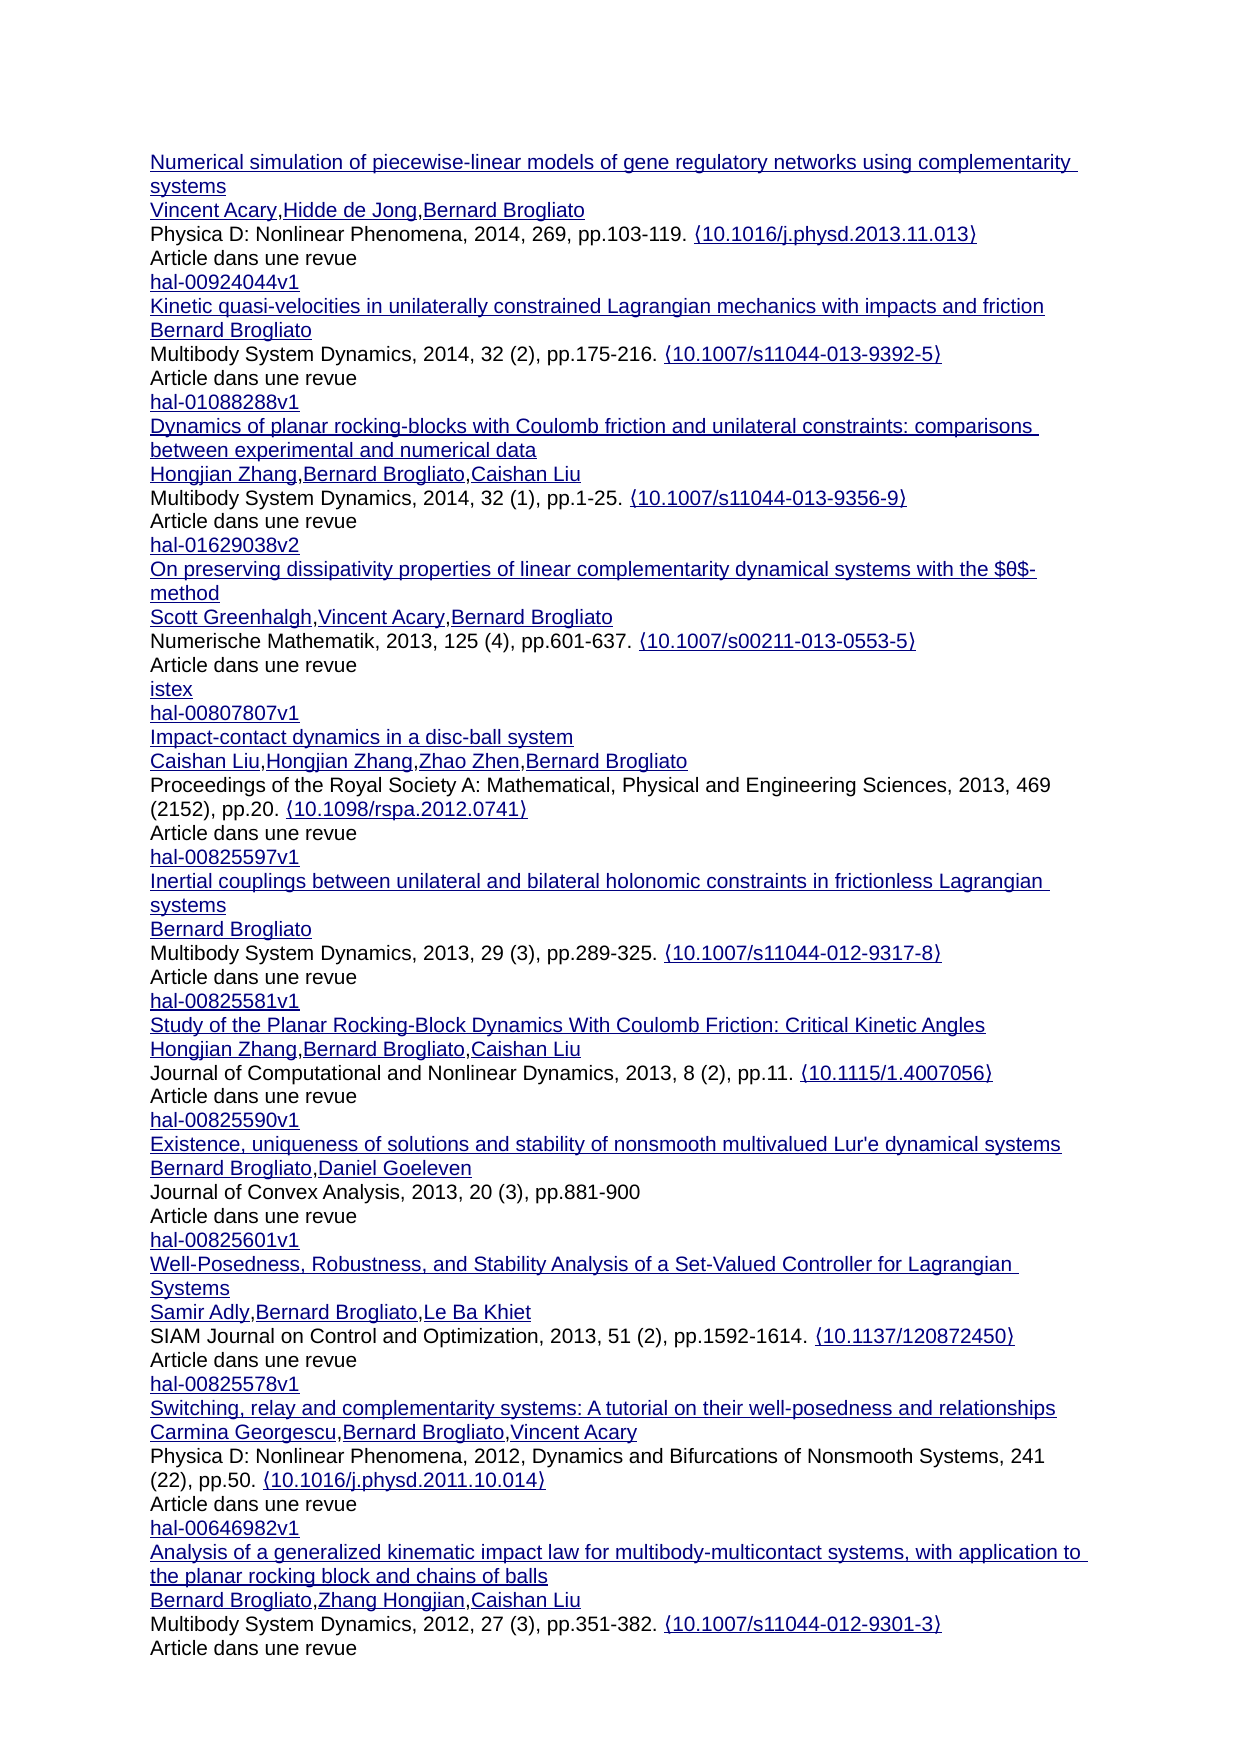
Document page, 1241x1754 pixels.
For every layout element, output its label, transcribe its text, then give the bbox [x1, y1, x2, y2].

table_cell Switching, relay and complementarity systems: A tutorial on their well-posedness and relationships Carmina Georgescu,Bernard Brogliato,Vincent Acary Physica D: Nonlinear Phenomena, 2012, Dynamics and Bifurcations of Nonsmooth Systems, 241 (22), pp.50. ⟨10.1016/j.physd.2011.10.014⟩ Article dans une revue hal-00646982v1 [150, 1396, 1090, 1539]
table_cell Analysis of a generalized kinematic impact law for multibody-multicontact systems, with application to the planar rocking block and chains of balls Bernard Brogliato,Zhang Hongjian,Caishan Liu Multibody System Dynamics, 2012, 27 (3), pp.351-382. ⟨10.1007/s11044-012-9301-3⟩ Article dans une revue [150, 1540, 1090, 1659]
table_cell Well-Posedness, Robustness, and Stability Analysis of a Set-Valued Controller for Lagrangian Systems Samir Adly,Bernard Brogliato,Le Ba Khiet SIAM Journal on Control and Optimization, 2013, 51 (2), pp.1592-1614. ⟨10.1137/120872450⟩ Article dans une revue hal-00825578v1 [150, 1252, 1090, 1396]
table_cell Impact-contact dynamics in a disc-ball system Caishan Liu,Hongjian Zhang,Zhao Zhen,Bernard Brogliato Proceedings of the Royal Society A: Mathematical, Physical and Engineering Sciences, 2013, 469 (2152), pp.20. ⟨10.1098/rspa.2012.0741⟩ Article dans une revue hal-00825597v1 [150, 725, 1090, 869]
table_cell Numerical simulation of piecewise-linear models of gene regulatory networks using complementarity systems Vincent Acary,Hidde de Jong,Bernard Brogliato Physica D: Nonlinear Phenomena, 2014, 269, pp.103-119. ⟨10.1016/j.physd.2013.11.013⟩ Article dans une revue hal-00924044v1 [150, 150, 1090, 294]
table_cell Inertial couplings between unilateral and bilateral holonomic constraints in frictionless Lagrangian systems Bernard Brogliato Multibody System Dynamics, 2013, 29 (3), pp.289-325. ⟨10.1007/s11044-012-9317-8⟩ Article dans une revue hal-00825581v1 [150, 869, 1090, 1012]
table_cell On preserving dissipativity properties of linear complementarity dynamical systems with the $θ$-method Scott Greenhalgh,Vincent Acary,Bernard Brogliato Numerische Mathematik, 2013, 125 (4), pp.601-637. ⟨10.1007/s00211-013-0553-5⟩ Article dans une revue istex hal-00807807v1 [150, 557, 1090, 725]
table_cell Existence, uniqueness of solutions and stability of nonsmooth multivalued Lur'e dynamical systems Bernard Brogliato,Daniel Goeleven Journal of Convex Analysis, 2013, 20 (3), pp.881-900 Article dans une revue hal-00825601v1 [150, 1132, 1090, 1252]
table_cell Kinetic quasi-velocities in unilaterally constrained Lagrangian mechanics with impacts and friction Bernard Brogliato Multibody System Dynamics, 2014, 32 (2), pp.175-216. ⟨10.1007/s11044-013-9392-5⟩ Article dans une revue hal-01088288v1 [150, 294, 1090, 413]
table_cell Dynamics of planar rocking-blocks with Coulomb friction and unilateral constraints: comparisons between experimental and numerical data Hongjian Zhang,Bernard Brogliato,Caishan Liu Multibody System Dynamics, 2014, 32 (1), pp.1-25. ⟨10.1007/s11044-013-9356-9⟩ Article dans une revue hal-01629038v2 [150, 414, 1090, 557]
table_cell Study of the Planar Rocking-Block Dynamics With Coulomb Friction: Critical Kinetic Angles Hongjian Zhang,Bernard Brogliato,Caishan Liu Journal of Computational and Nonlinear Dynamics, 2013, 8 (2), pp.11. ⟨10.1115/1.4007056⟩ Article dans une revue hal-00825590v1 [150, 1013, 1090, 1132]
